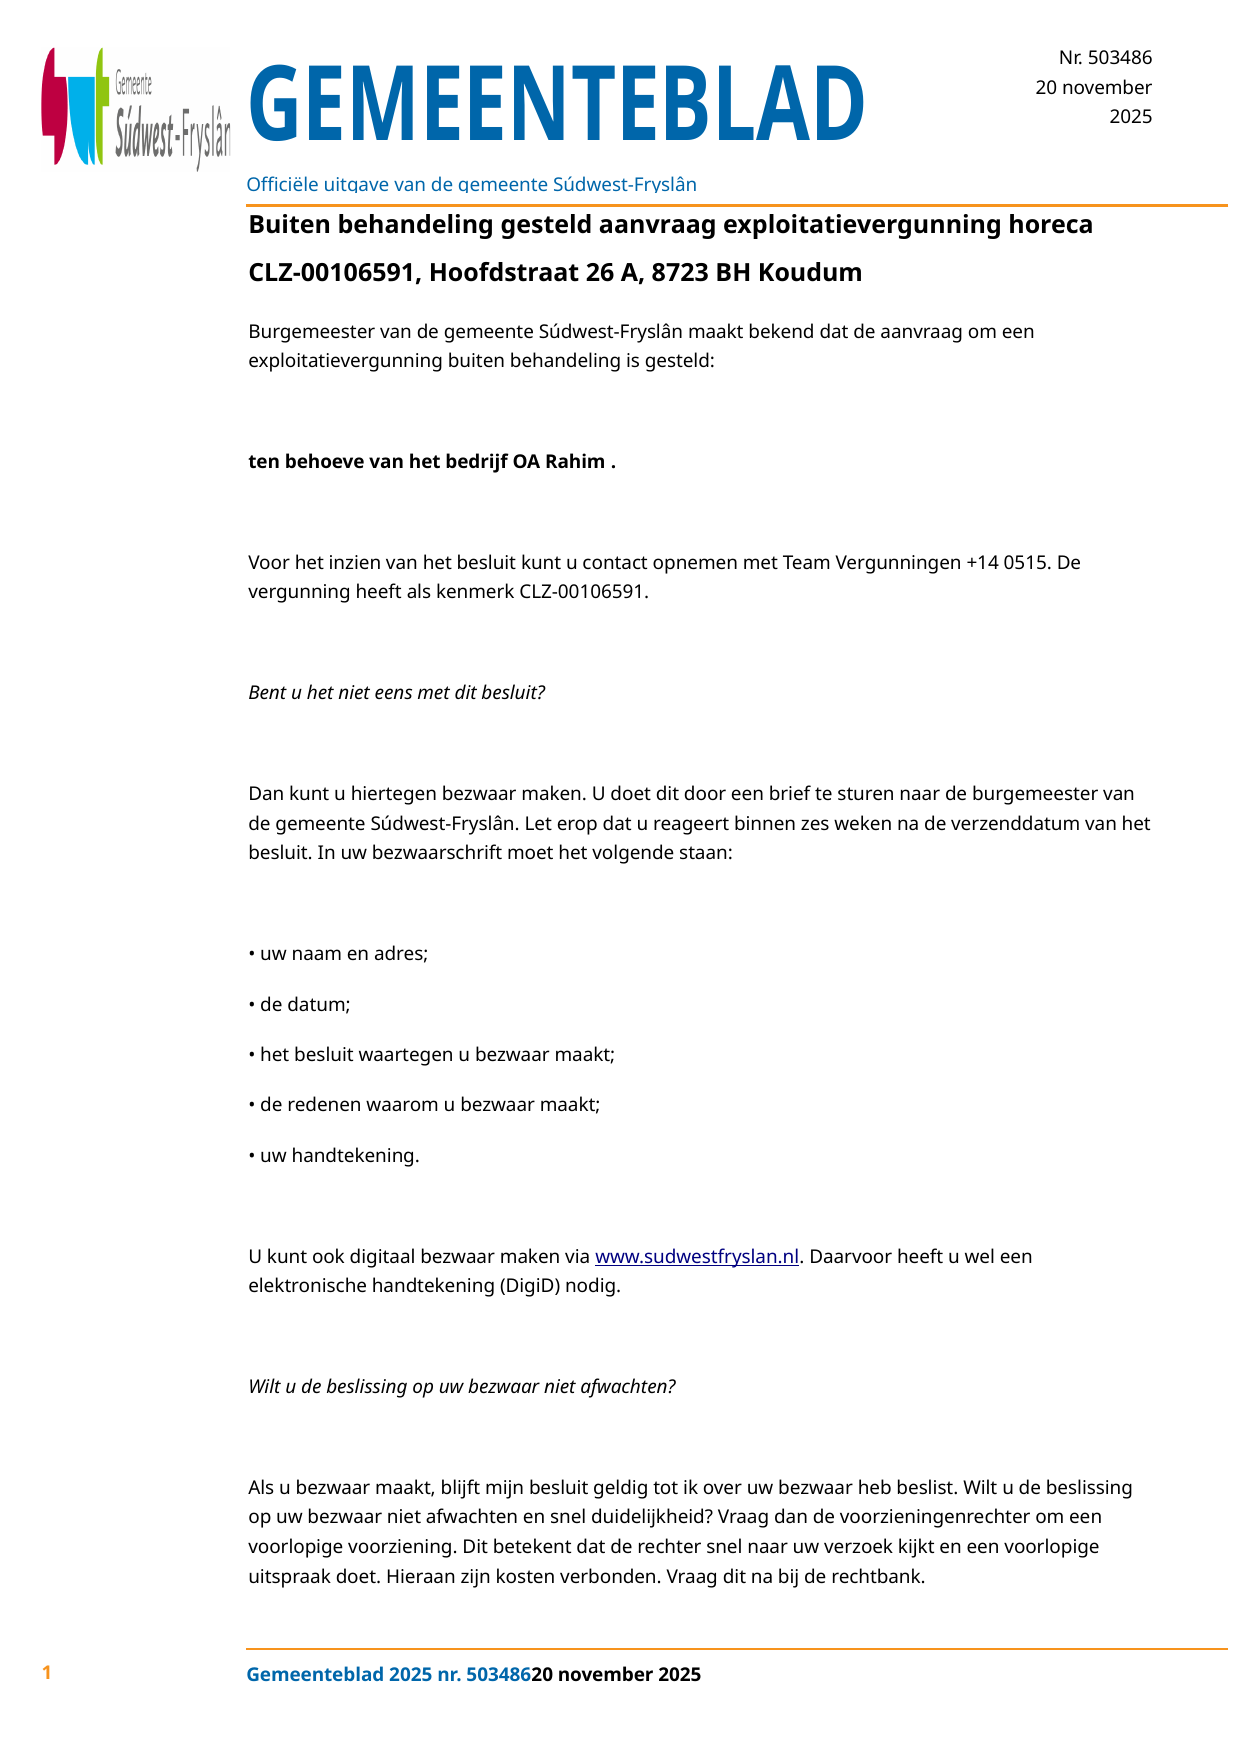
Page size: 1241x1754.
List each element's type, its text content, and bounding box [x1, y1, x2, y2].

text Burgemeester van de gemeente Súdwest-Fryslân maakt bekend dat de aanvraag om een exploitatievergunning buiten behandeling is gesteld: [248, 318, 1152, 373]
text Wilt u de beslissing op uw bezwaar niet afwachten? [248, 1373, 1152, 1399]
text Dan kunt u hiertegen bezwaar maken. U doet dit door een brief te sturen naar de burgemeester van de gemeente Súdwest-Fryslân. Let erop dat u reageert binnen zes weken na de verzenddatum van het besluit. In uw bezwaarschrift moet het volgende staan: [248, 780, 1152, 865]
text ten behoeve van het bedrijf OA Rahim . [248, 448, 1152, 474]
text • uw naam en adres; [248, 940, 1152, 966]
text U kunt ook digitaal bezwaar maken via www.sudwestfryslan.nl. Daarvoor heeft u wel een elektronische handtekening (DigiD) nodig. [248, 1243, 1152, 1298]
text • de redenen waarom u bezwaar maakt; [248, 1092, 1152, 1117]
text • de datum; [248, 991, 1152, 1017]
text Bent u het niet eens met dit besluit? [248, 679, 1152, 705]
text Als u bezwaar maakt, blijft mijn besluit geldig tot ik over uw bezwaar heb beslist. Wilt u de beslissing op uw bezwaar niet afwachten en snel duidelijkheid? Vraag dan de voorzieningenrechter om een voorlopige voorziening. Dit betekent dat de rechter snel naar uw verzoek kijkt en een voorlopige uitspraak doet. Hieraan zijn kosten verbonden. Vraag dit na bij de rechtbank. [248, 1474, 1152, 1589]
picture [41, 47, 231, 172]
text • uw handtekening. [248, 1142, 1152, 1168]
text Buiten behandeling gesteld aanvraag exploitatievergunning horeca CLZ-00106591, Hoofdstraat 26 A, 8723 BH Koudum [248, 207, 1152, 288]
text Voor het inzien van het besluit kunt u contact opnemen met Team Vergunningen +14 0515. De vergunning heeft als kenmerk CLZ-00106591. [248, 549, 1152, 604]
text • het besluit waartegen u bezwaar maakt; [248, 1041, 1152, 1067]
